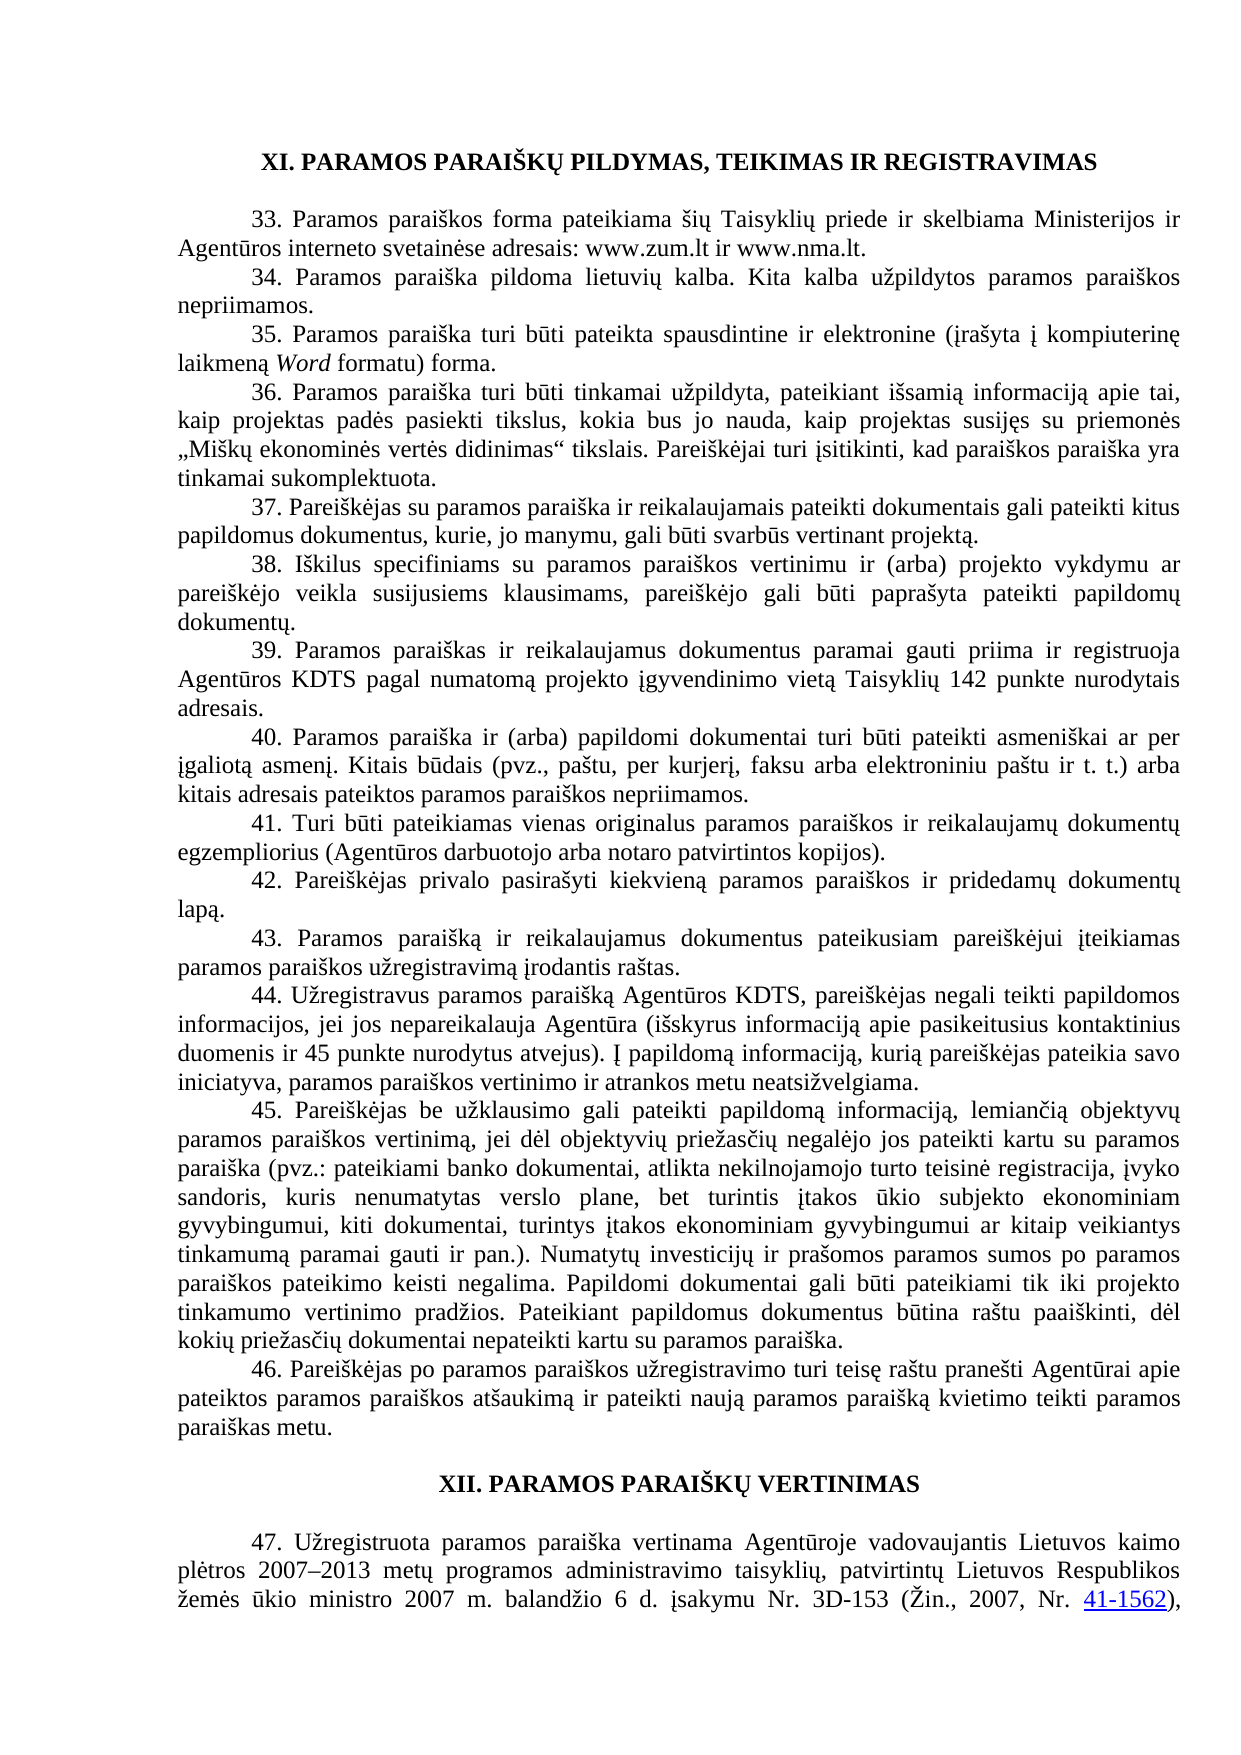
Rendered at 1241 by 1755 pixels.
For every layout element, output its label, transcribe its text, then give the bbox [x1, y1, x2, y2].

text 40. Paramos paraiška ir (arba) papildomi dokumentai turi būti pateikti asmeniškai ar per įgaliotą asmenį. Kitais būdais (pvz., paštu, per kurjerį, faksu arba elektroniniu paštu ir t. t.) arba kitais adresais pateiktos paramos paraiškos nepriimamos. [177, 722, 1181, 808]
text 43. Paramos paraišką ir reikalaujamus dokumentus pateikusiam pareiškėjui įteikiamas paramos paraiškos užregistravimą įrodantis raštas. [177, 923, 1181, 981]
text 45. Pareiškėjas be užklausimo gali pateikti papildomą informaciją, lemiančią objektyvų paramos paraiškos vertinimą, jei dėl objektyvių priežasčių negalėjo jos pateikti kartu su paramos paraiška (pvz.: pateikiami banko dokumentai, atlikta nekilnojamojo turto teisinė registracija, įvyko sandoris, kuris nenumatytas verslo plane, bet turintis įtakos ūkio subjekto ekonominiam gyvybingumui, kiti dokumentai, turintys įtakos ekonominiam gyvybingumui ar kitaip veikiantys tinkamumą paramai gauti ir pan.). Numatytų investicijų ir prašomos paramos sumos po paramos paraiškos pateikimo keisti negalima. Papildomi dokumentai gali būti pateikiami tik iki projekto tinkamumo vertinimo pradžios. Pateikiant papildomus dokumentus būtina raštu paaiškinti, dėl kokių priežasčių dokumentai nepateikti kartu su paramos paraiška. [177, 1096, 1181, 1354]
text 38. Iškilus specifiniams su paramos paraiškos vertinimu ir (arba) projekto vykdymu ar pareiškėjo veikla susijusiems klausimams, pareiškėjo gali būti paprašyta pateikti papildomų dokumentų. [177, 549, 1181, 636]
text 46. Pareiškėjas po paramos paraiškos užregistravimo turi teisę raštu pranešti Agentūrai apie pateiktos paramos paraiškos atšaukimą ir pateikti naują paramos paraišką kvietimo teikti paramos paraiškas metu. [177, 1354, 1181, 1441]
text 35. Paramos paraiška turi būti pateikta spausdintine ir elektronine (įrašyta į kompiuterinę laikmeną Word formatu) forma. [177, 319, 1181, 377]
text 34. Paramos paraiška pildoma lietuvių kalba. Kita kalba užpildytos paramos paraiškos nepriimamos. [177, 262, 1181, 319]
text 47. Užregistruota paramos paraiška vertinama Agentūroje vadovaujantis Lietuvos kaimo plėtros 2007–2013 metų programos administravimo taisyklių, patvirtintų Lietuvos Respublikos žemės ūkio ministro 2007 m. balandžio 6 d. įsakymu Nr. 3D-153 (Žin., 2007, Nr. 41-1562), [177, 1527, 1181, 1613]
text 36. Paramos paraiška turi būti tinkamai užpildyta, pateikiant išsamią informaciją apie tai, kaip projektas padės pasiekti tikslus, kokia bus jo nauda, kaip projektas susijęs su priemonės „Miškų ekonominės vertės didinimas“ tikslais. Pareiškėjai turi įsitikinti, kad paraiškos paraiška yra tinkamai sukomplektuota. [177, 377, 1181, 492]
text XI. PARAMOS PARAIŠKŲ PILDYMAS, TEIKIMAS IR REGISTRAVIMAS [177, 147, 1181, 176]
text 41. Turi būti pateikiamas vienas originalus paramos paraiškos ir reikalaujamų dokumentų egzempliorius (Agentūros darbuotojo arba notaro patvirtintos kopijos). [177, 808, 1181, 866]
text 37. Pareiškėjas su paramos paraiška ir reikalaujamais pateikti dokumentais gali pateikti kitus papildomus dokumentus, kurie, jo manymu, gali būti svarbūs vertinant projektą. [177, 492, 1181, 549]
text 42. Pareiškėjas privalo pasirašyti kiekvieną paramos paraiškos ir pridedamų dokumentų lapą. [177, 866, 1181, 923]
text 44. Užregistravus paramos paraišką Agentūros KDTS, pareiškėjas negali teikti papildomos informacijos, jei jos nepareikalauja Agentūra (išskyrus informaciją apie pasikeitusius kontaktinius duomenis ir 45 punkte nurodytus atvejus). Į papildomą informaciją, kurią pareiškėjas pateikia savo iniciatyva, paramos paraiškos vertinimo ir atrankos metu neatsižvelgiama. [177, 981, 1181, 1096]
text XII. PARAMOS PARAIŠKŲ VERTINIMAS [177, 1469, 1181, 1498]
text 39. Paramos paraiškas ir reikalaujamus dokumentus paramai gauti priima ir registruoja Agentūros KDTS pagal numatomą projekto įgyvendinimo vietą Taisyklių 142 punkte nurodytais adresais. [177, 636, 1181, 722]
text 33. Paramos paraiškos forma pateikiama šių Taisyklių priede ir skelbiama Ministerijos ir Agentūros interneto svetainėse adresais: www.zum.lt ir www.nma.lt. [177, 204, 1181, 262]
